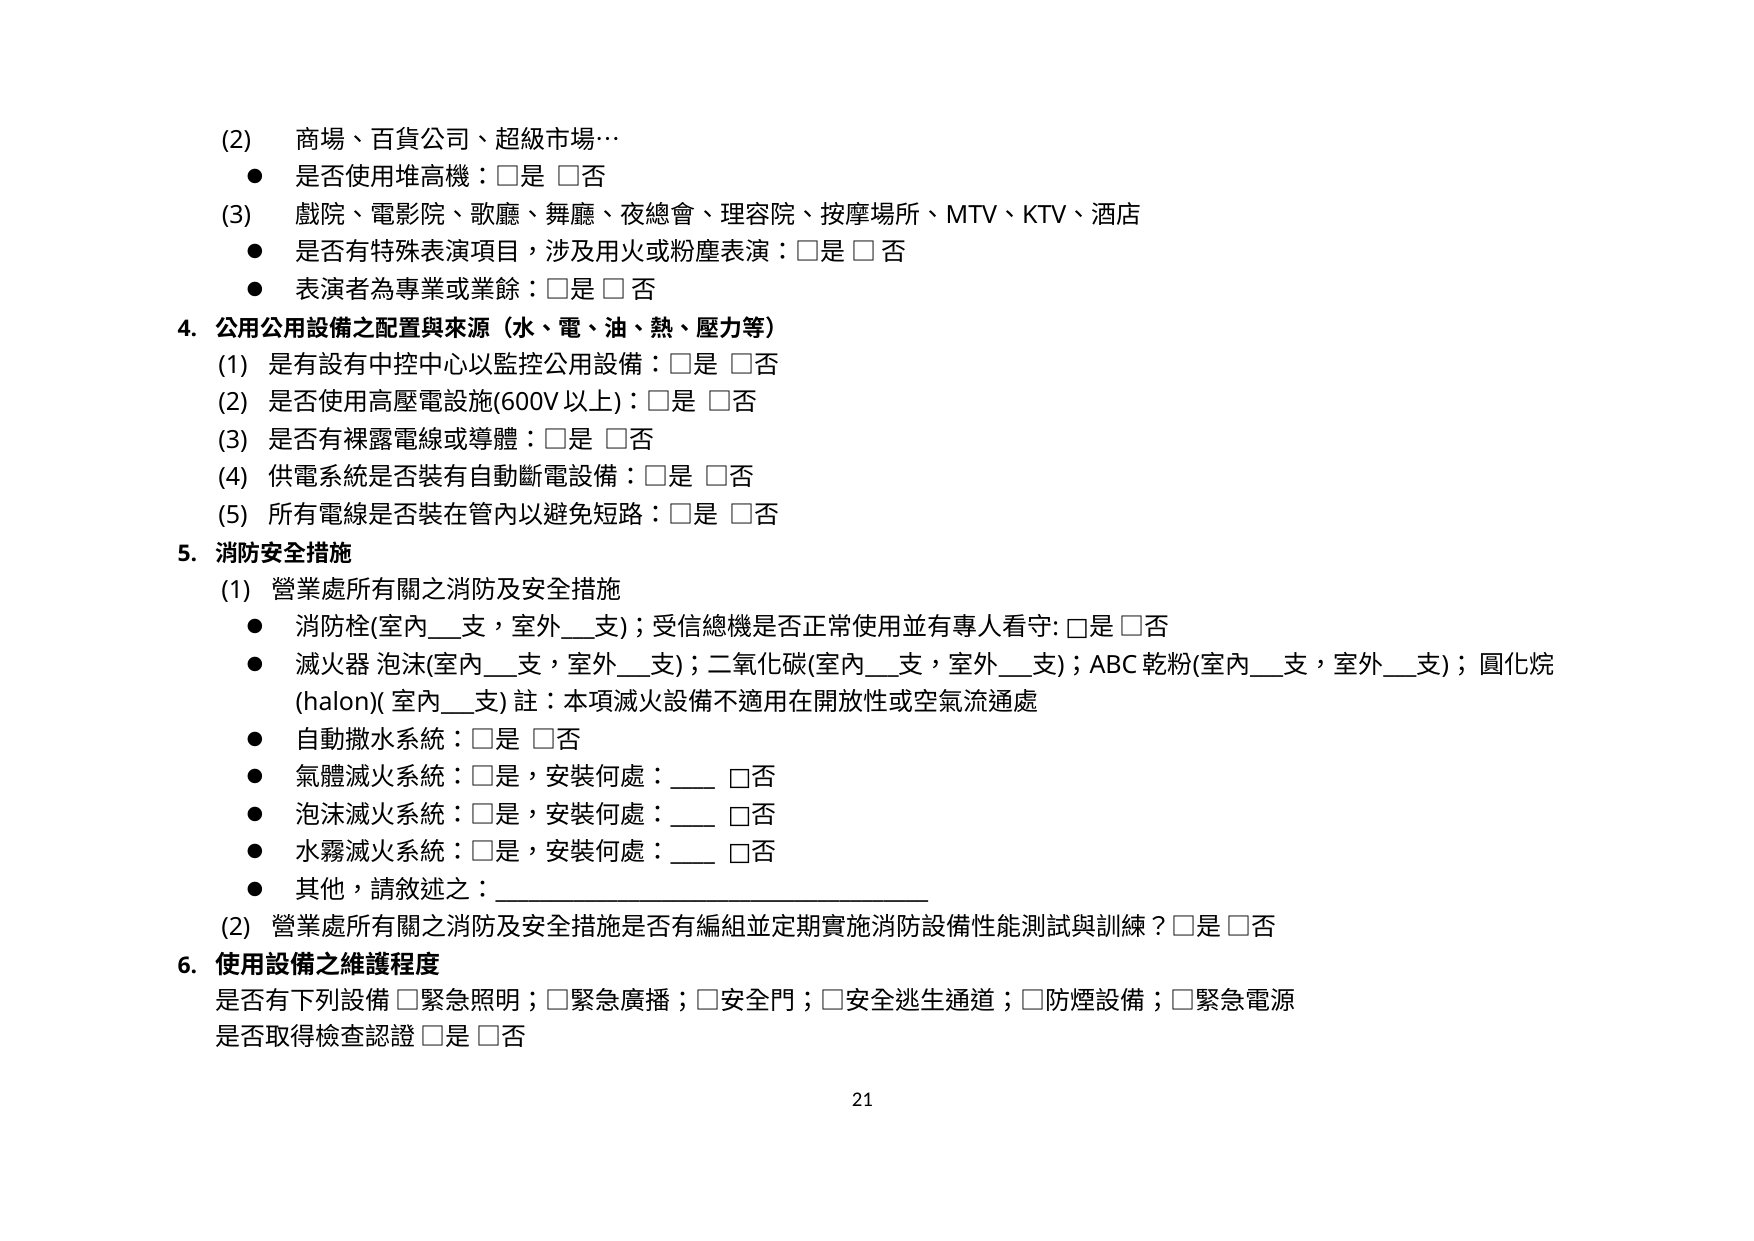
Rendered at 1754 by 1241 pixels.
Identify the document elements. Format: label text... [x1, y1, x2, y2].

list 營業處所有關之消防及安全措施 [221, 568, 1606, 606]
list 營業處所有關之消防及安全措施是否有編組並定期實施消防設備性能測試與訓練？□是 □否 [221, 906, 1606, 943]
list 商場、百貨公司、超級市場… [222, 118, 1606, 156]
list 是有設有中控中心以監控公用設備：□是 □否 [218, 343, 1606, 381]
list 消防栓(室內___支，室外___支)；受信總機是否正常使用並有專人看守: □是 □否 [245, 606, 1606, 643]
list 所有電線是否裝在管內以避免短路：□是 □否 [218, 493, 1606, 531]
list 是否有裸露電線或導體：□是 □否 [218, 418, 1606, 456]
list 氣體滅火系統：□是，安裝何處：____ □否 [245, 756, 1606, 793]
list 是否使用高壓電設施(600V以上)：□是 □否 [218, 381, 1606, 418]
list 是否取得檢查認證 □是 □否 [215, 1017, 1606, 1053]
list 是否有下列設備 □緊急照明；□緊急廣播；□安全門；□安全逃生通道；□防煙設備；□緊急電源 [215, 981, 1606, 1017]
list 表演者為專業或業餘：□是 □ 否 [245, 268, 1606, 306]
list 消防安全措施 [177, 531, 1606, 568]
list 泡沫滅火系統：□是，安裝何處：____ □否 [245, 793, 1606, 831]
list 其他，請敘述之：_______________________________________ [245, 868, 1606, 906]
list 自動撒水系統：□是 □否 [245, 718, 1606, 756]
list 是否有特殊表演項目，涉及用火或粉塵表演：□是 □ 否 [245, 231, 1606, 268]
list 公用公用設備之配置與來源（水、電、油、熱、壓力等） [177, 306, 1606, 343]
list 戲院、電影院、歌廳、舞廳、夜總會、理容院、按摩場所、MTV、KTV、酒店 [222, 193, 1606, 231]
list 滅火器 泡沫(室內___支，室外___支)；二氧化碳(室內___支，室外___支)；ABC乾粉(室內___支，室外___支)； 圓化烷(halon)( 室內___支) 註：本項滅火設備不適用在開放性或空氣流通處 [245, 643, 1606, 718]
list 是否使用堆高機：□是 □否 [245, 156, 1606, 193]
list 供電系統是否裝有自動斷電設備：□是 □否 [218, 456, 1606, 493]
list 水霧滅火系統：□是，安裝何處：____ □否 [245, 831, 1606, 868]
list 使用設備之維護程度 [177, 943, 1606, 981]
